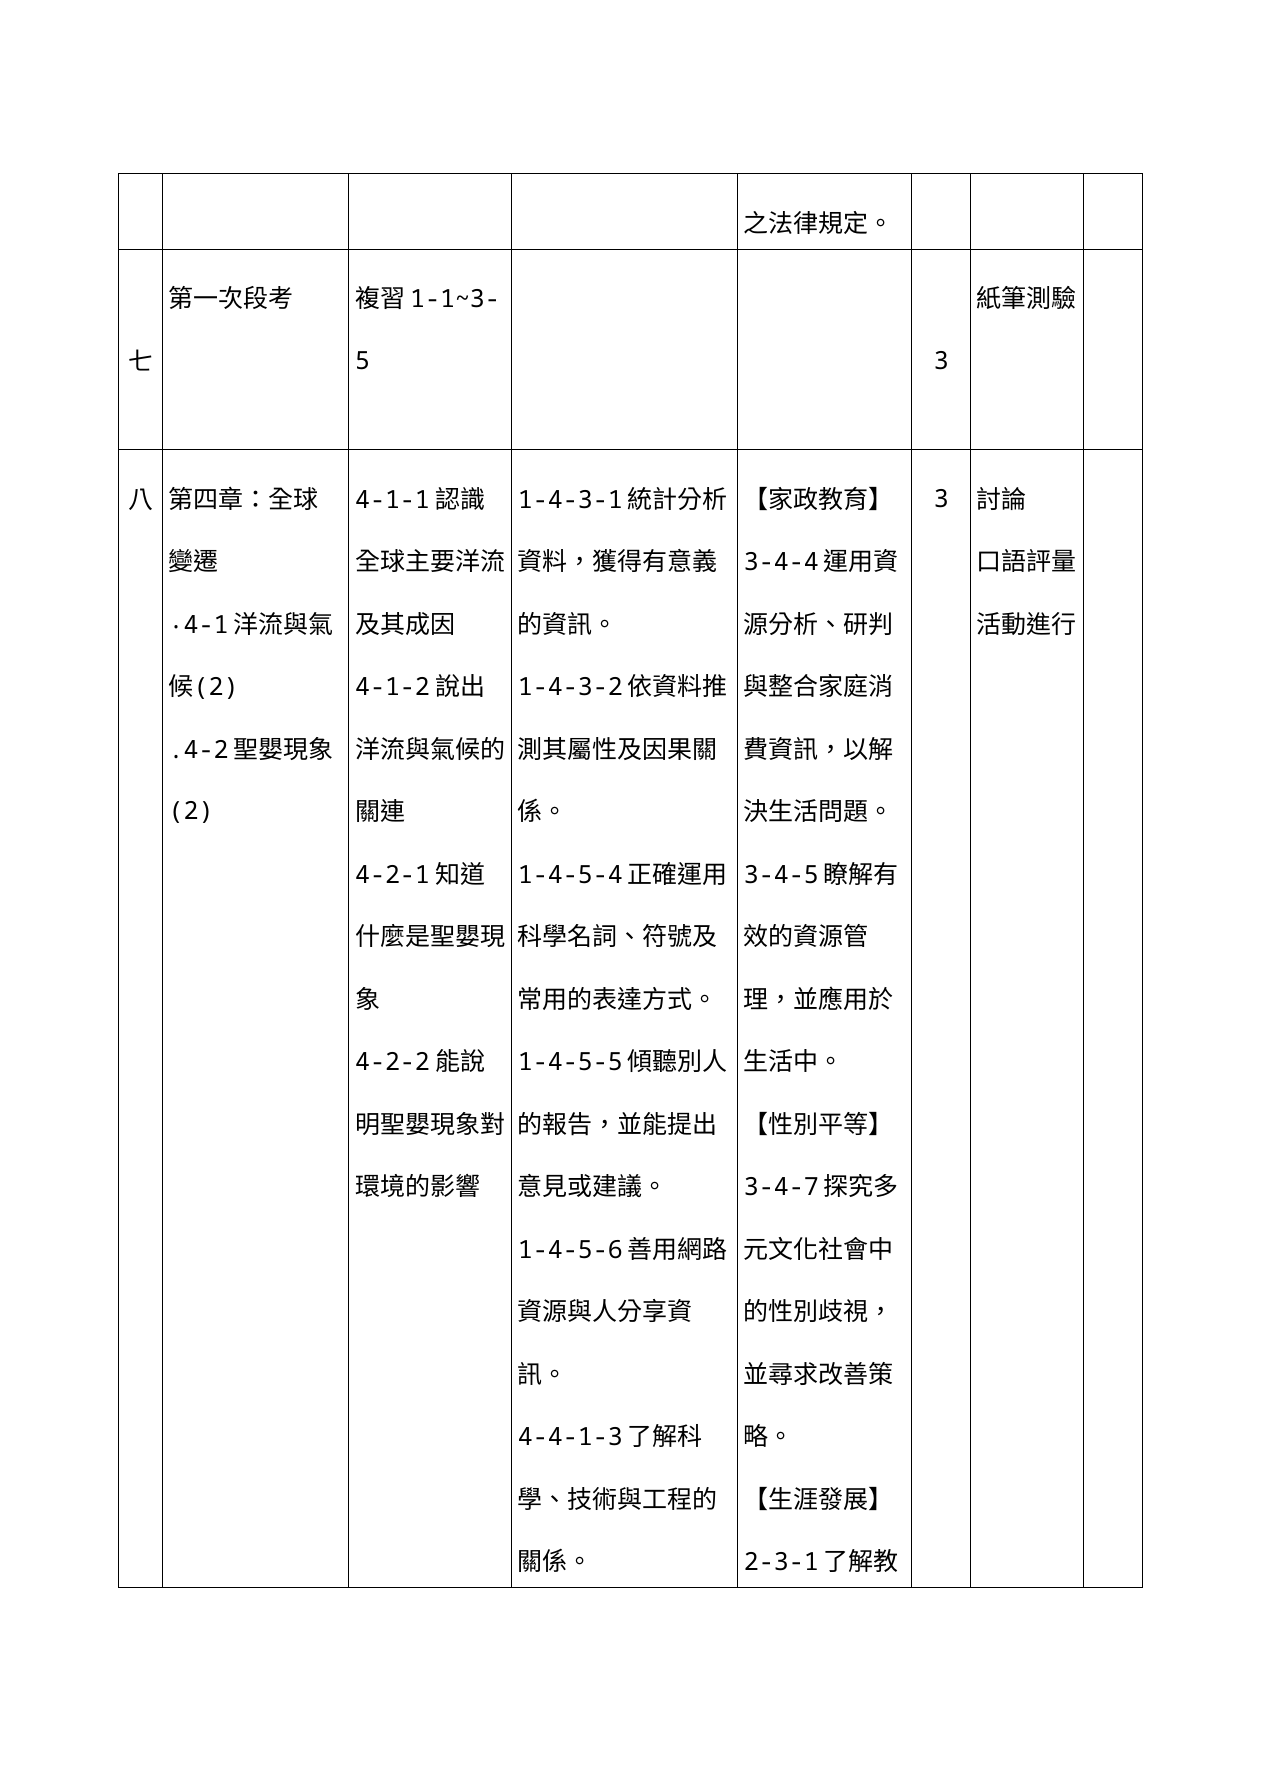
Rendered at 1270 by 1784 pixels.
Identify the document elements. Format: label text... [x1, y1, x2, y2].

table_cell 【家政教育】 3-4-4運用資源分析、研判與整合家庭消費資訊，以解決生活問題。 3-4-5瞭解有效的資源管理，並應用於生活中。 【性別平等】 3-4-7探究多元文化社會中的性別歧視，並尋求改善策略。 【生涯發展】 2-3-1了解教 [738, 450, 911, 1587]
table_cell 複習1-1~3-5 [349, 250, 511, 449]
table_cell [512, 250, 737, 449]
table_cell 3 [912, 250, 970, 449]
table_cell [1084, 250, 1142, 449]
table_cell [163, 174, 348, 248]
table_cell 七 [119, 250, 162, 449]
table_cell 第一次段考 [163, 250, 348, 449]
table_cell 4-1-1認識全球主要洋流及其成因 4-1-2說出洋流與氣候的關連 4-2-1知道什麼是聖嬰現象 4-2-2能說明聖嬰現象對環境的影響 [349, 450, 511, 1587]
table_cell [971, 174, 1083, 248]
table_cell [912, 174, 970, 248]
table_cell 3 [912, 450, 970, 1587]
table_cell 討論 口語評量 活動進行 [971, 450, 1083, 1587]
table_cell [512, 174, 737, 248]
table_cell 八 [119, 450, 162, 1587]
table_cell [1084, 174, 1142, 248]
table_cell [119, 174, 162, 248]
table_cell [1084, 450, 1142, 1587]
table_cell [738, 250, 911, 449]
table_cell 紙筆測驗 [971, 250, 1083, 449]
table_cell 1-4-3-1統計分析資料，獲得有意義的資訊。 1-4-3-2依資料推測其屬性及因果關係。 1-4-5-4正確運用科學名詞、符號及常用的表達方式。 1-4-5-5傾聽別人的報告，並能提出意見或建議。 1-4-5-6善用網路資源與人分享資訊。 4-4-1-3了解科學、技術與工程的關係。 [512, 450, 737, 1587]
table_cell 之法律規定。 [738, 174, 911, 248]
table_cell 第四章：全球變遷 ‧4-1洋流與氣候(2) ․4-2聖嬰現象(2) [163, 450, 348, 1587]
table_cell [349, 174, 511, 248]
